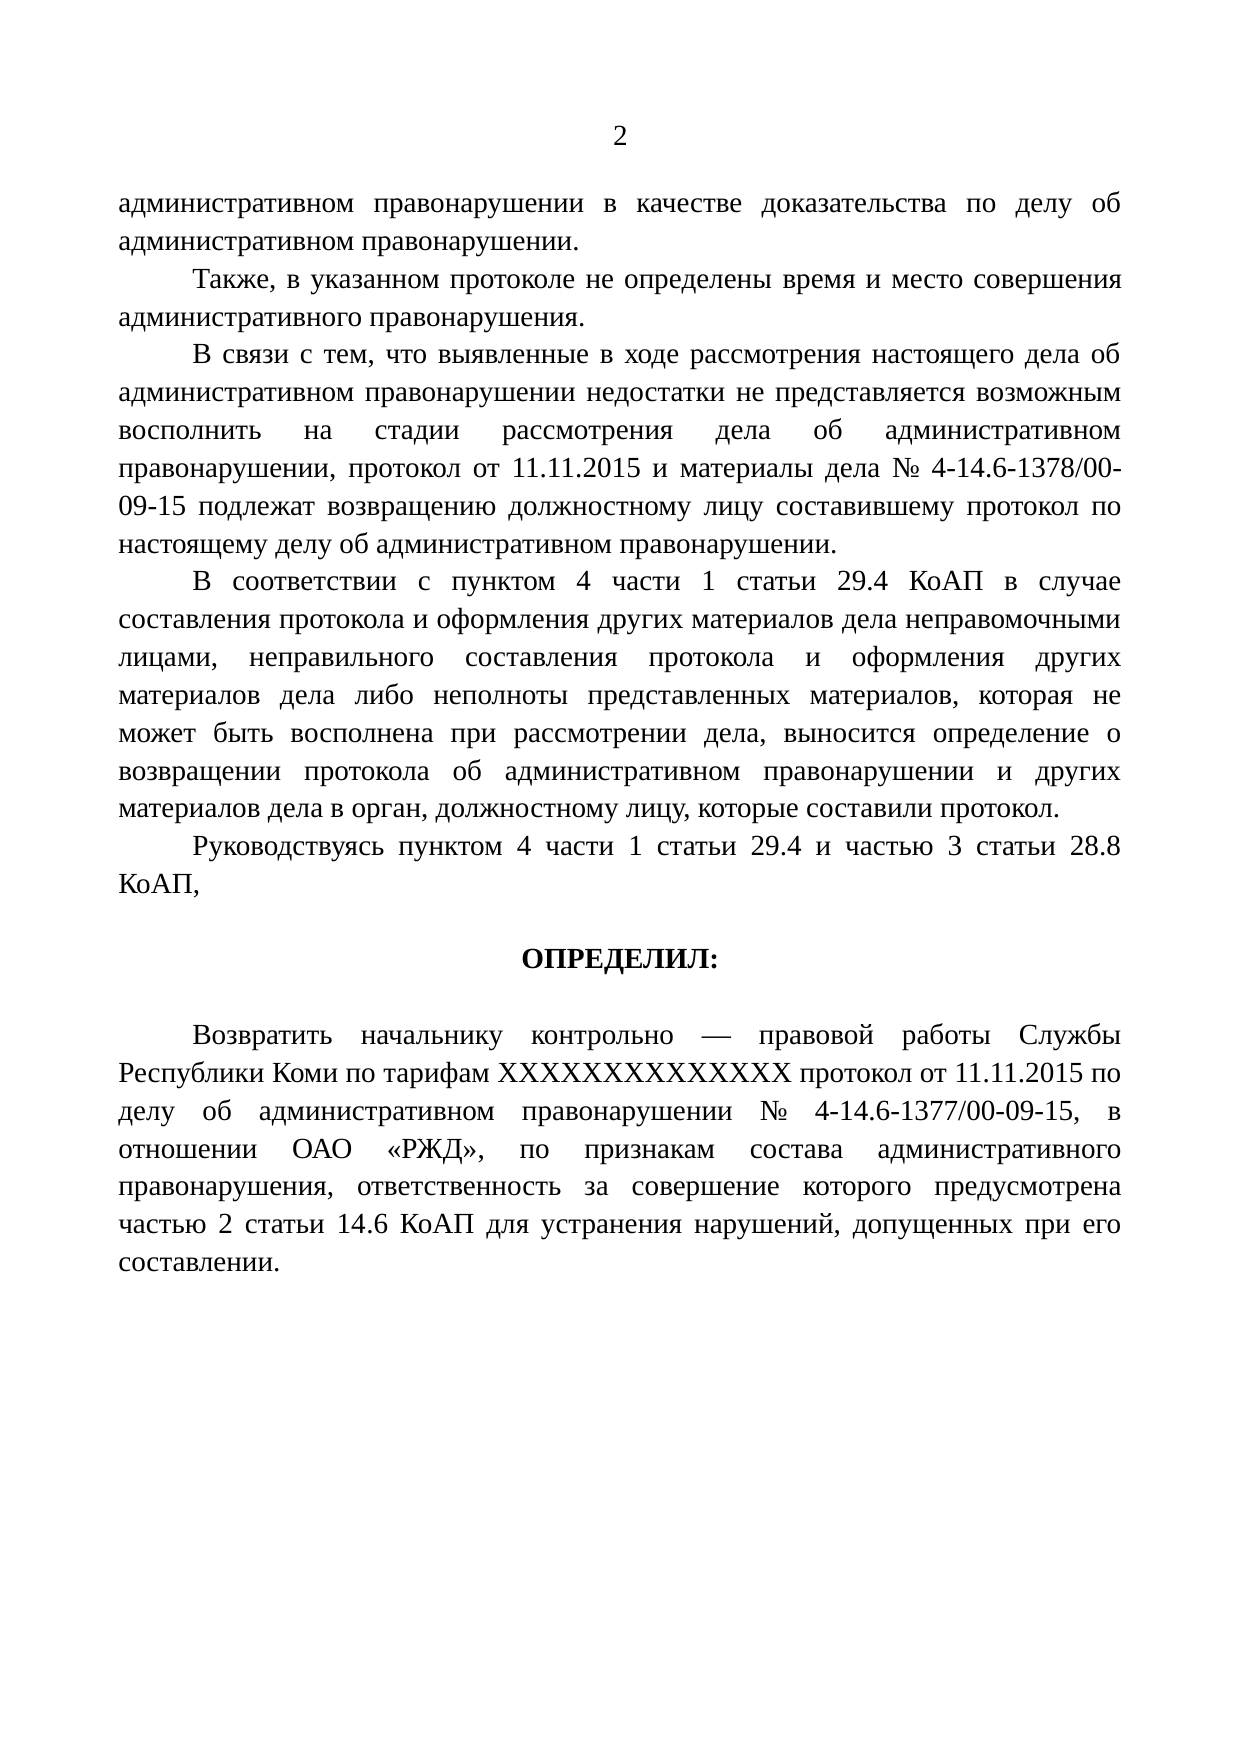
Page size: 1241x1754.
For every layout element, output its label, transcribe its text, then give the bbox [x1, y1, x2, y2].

text В соответствии с пунктом 4 части 1 статьи 29.4 КоАП в случае составления протокола и оформления других материалов дела неправомочными лицами, неправильного составления протокола и оформления других материалов дела либо неполноты представленных материалов, которая не может быть восполнена при рассмотрении дела, выносится определение о возвращении протокола об административном правонарушении и других материалов дела в орган, должностному лицу, которые составили протокол. [118, 559, 1122, 824]
text Возвратить начальнику контрольно — правовой работы Службы Республики Коми по тарифам XXXXXXXXXXXXXX протокол от 11.11.2015 по делу об административном правонарушении № 4-14.6-1377/00-09-15, в отношении ОАО «РЖД», по признакам состава административного правонарушения, ответственность за совершение которого предусмотрена частью 2 статьи 14.6 КоАП для устранения нарушений, допущенных при его составлении. [118, 1013, 1122, 1278]
text административном правонарушении в качестве доказательства по делу об административном правонарушении. [118, 181, 1122, 257]
text Также, в указанном протоколе не определены время и место совершения административного правонарушения. [118, 257, 1122, 332]
text ОПРЕДЕЛИЛ: [118, 937, 1122, 975]
text В связи с тем, что выявленные в ходе рассмотрения настоящего дела об административном правонарушении недостатки не представляется возможным восполнить на стадии рассмотрения дела об административном правонарушении, протокол от 11.11.2015 и материалы дела № 4-14.6-1378/00-09-15 подлежат возвращению должностному лицу составившему протокол по настоящему делу об административном правонарушении. [118, 332, 1122, 559]
text Руководствуясь пунктом 4 части 1 статьи 29.4 и частью 3 статьи 28.8 КоАП, [118, 824, 1122, 899]
